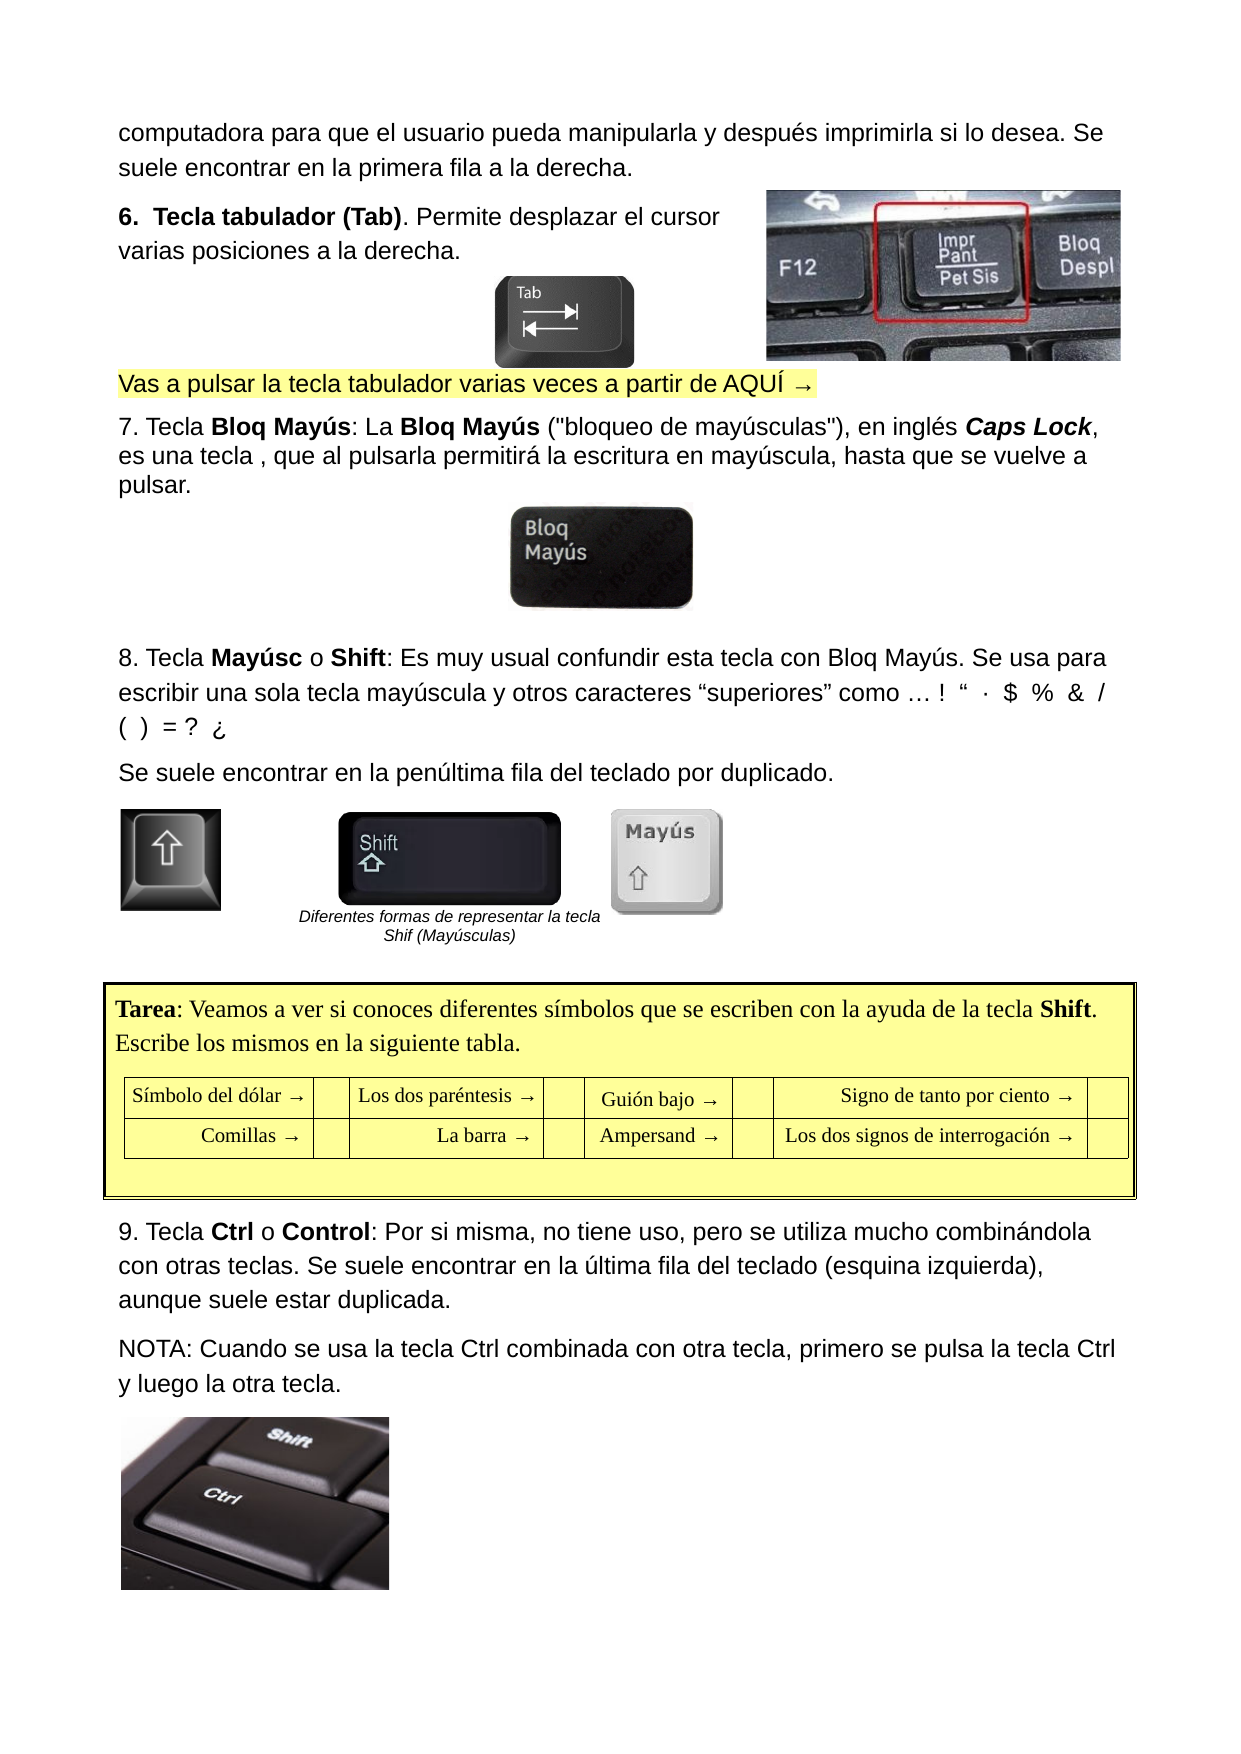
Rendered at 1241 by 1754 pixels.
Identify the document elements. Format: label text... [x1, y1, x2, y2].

text [118, 954, 1122, 982]
table_cell [1088, 1119, 1128, 1158]
table_header Símbolo del dólar → [125, 1078, 313, 1118]
text 8. Tecla Mayúsc o Shift: Es muy usual confundir esta tecla con Bloq Mayús. Se usa para escribir una sola tecla mayúscula y otros caracteres “superiores” como … ! “ · $ % & / ( ) = ? ¿ [118, 643, 1122, 741]
picture [766, 190, 1121, 361]
text 7. Tecla Bloq Mayús: La Bloq Mayús ("bloqueo de mayúsculas"), en inglés Caps Lock, es una tecla , que al pulsarla permitirá la escritura en mayúscula, hasta que se vuelve a pulsar. [118, 412, 1122, 498]
table_cell Comillas → [125, 1119, 313, 1158]
text computadora para que el usuario pueda manipularla y después imprimirla si lo desea. Se suele encontrar en la primera fila a la derecha. [118, 118, 1122, 181]
table_cell Ampersand → [585, 1119, 732, 1158]
table_header [1088, 1078, 1128, 1118]
picture [611, 809, 723, 915]
text 9. Tecla Ctrl o Control: Por si misma, no tiene uso, pero se utiliza mucho combinándola con otras teclas. Se suele encontrar en la última fila del teclado (esquina izquierda), aunque suele estar duplicada. [118, 1200, 1122, 1314]
picture [508, 502, 694, 611]
picture [120, 809, 221, 911]
table_header Guión bajo → [585, 1078, 732, 1118]
table_header Signo de tanto por ciento → [774, 1078, 1087, 1118]
table_cell [544, 1119, 584, 1158]
picture [336, 809, 565, 907]
text Tarea: Veamos a ver si conoces diferentes símbolos que se escriben con la ayuda de la tecla Shift. Escribe los mismos en la siguiente tabla. [115, 994, 1124, 1057]
table_cell [733, 1119, 773, 1158]
text Diferentes formas de representar la tecla Shif (Mayúsculas) [290, 809, 611, 945]
picture [121, 1417, 390, 1590]
text Se suele encontrar en la penúltima fila del teclado por duplicado. [118, 758, 1122, 787]
text Vas a pulsar la tecla tabulador varias veces a partir de AQUÍ → [118, 328, 1122, 398]
table_header [544, 1078, 584, 1118]
table_header [733, 1078, 773, 1118]
text 6. Tecla tabulador (Tab). Permite desplazar el cursor varias posiciones a la derecha. [118, 202, 766, 265]
table_cell [314, 1119, 349, 1158]
table_cell Los dos signos de interrogación → [774, 1119, 1087, 1158]
table_header [314, 1078, 349, 1118]
table_header Los dos paréntesis → [350, 1078, 543, 1118]
text NOTA: Cuando se usa la tecla Ctrl combinada con otra tecla, primero se pulsa la tecla Ctrl y luego la otra tecla. [118, 1334, 1122, 1398]
picture [491, 276, 635, 369]
table_cell La barra → [350, 1119, 543, 1158]
